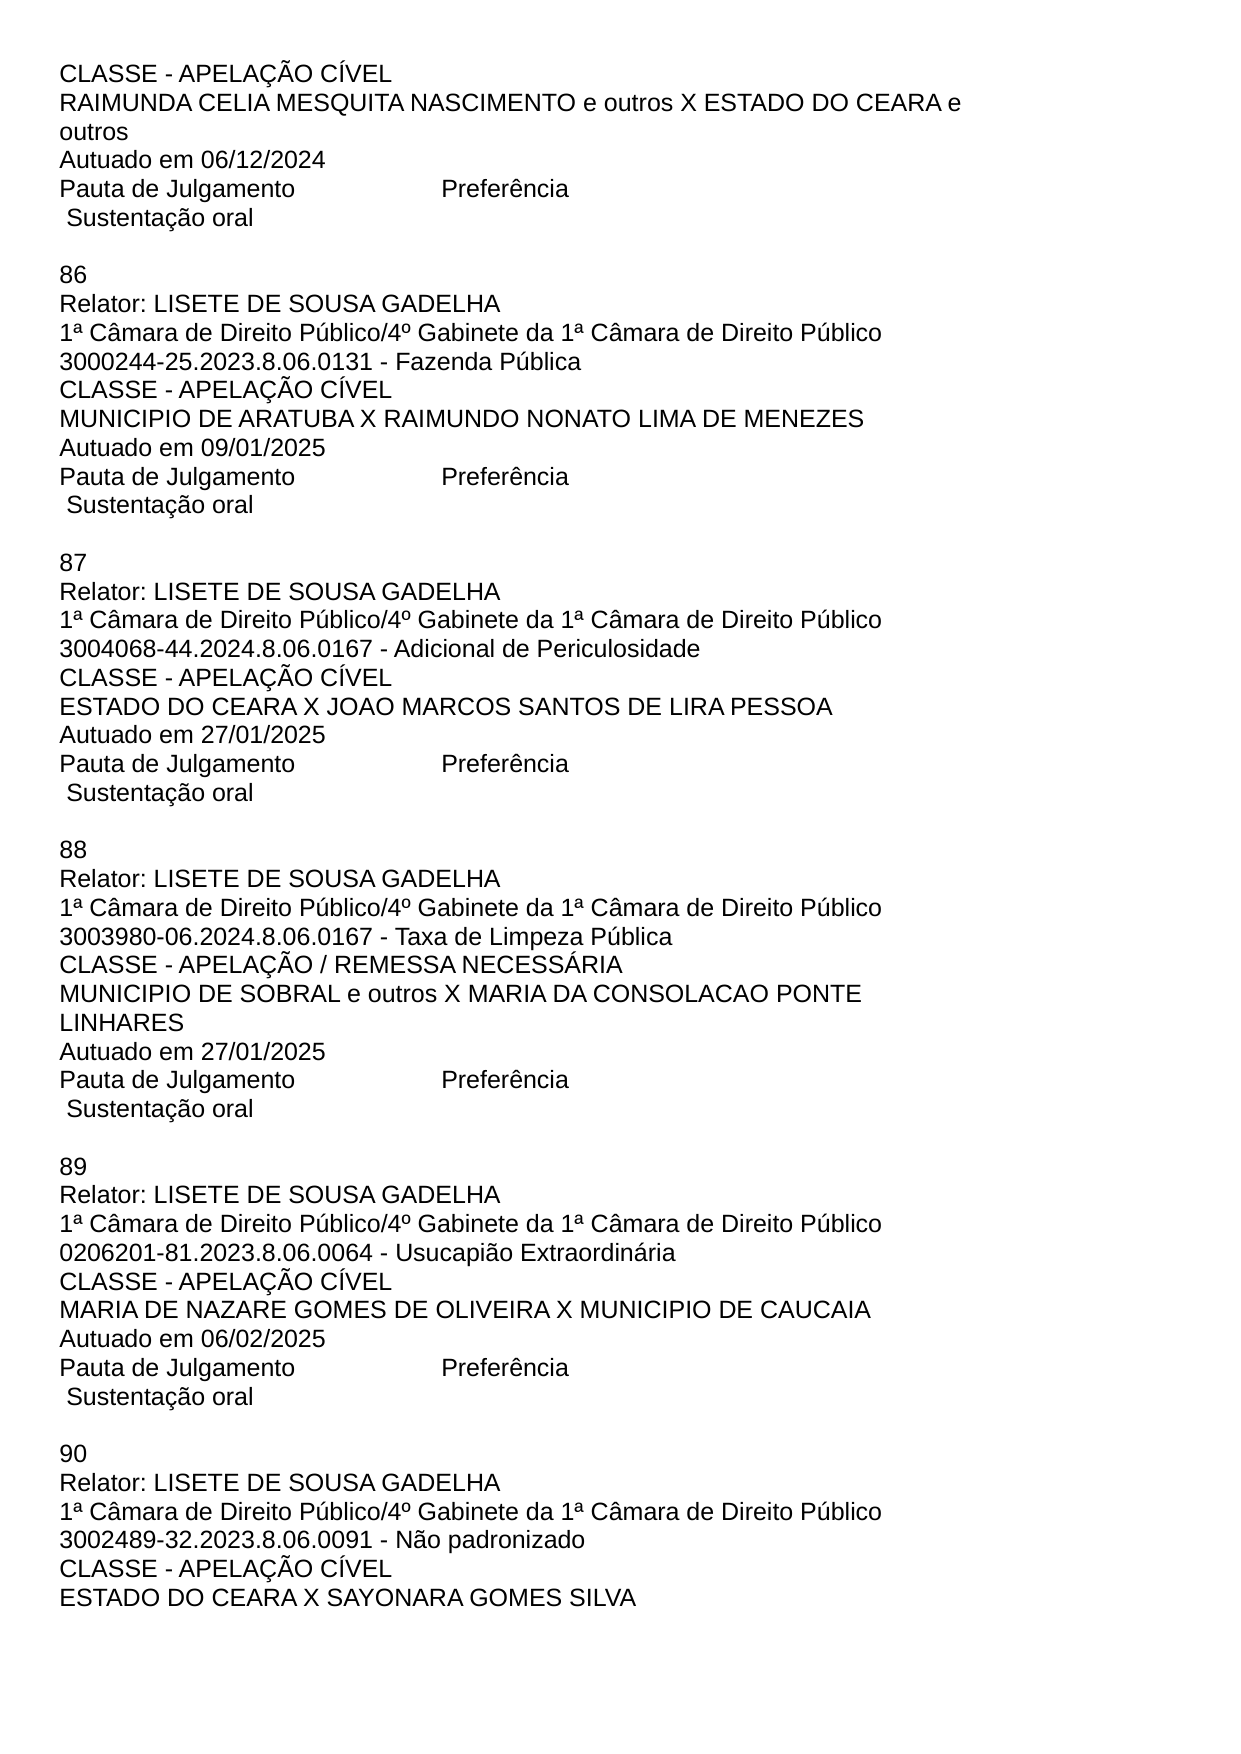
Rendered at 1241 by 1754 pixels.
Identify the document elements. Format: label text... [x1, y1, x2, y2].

text Sustentação oral [59, 490, 989, 519]
text CLASSE - APELAÇÃO CÍVEL [59, 1267, 989, 1295]
text ESTADO DO CEARA X SAYONARA GOMES SILVA [59, 1583, 989, 1612]
text Pauta de Julgamento Preferência [59, 1353, 989, 1382]
text 1ª Câmara de Direito Público/4º Gabinete da 1ª Câmara de Direito Público [59, 605, 989, 634]
text 3000244-25.2023.8.06.0131 - Fazenda Pública [59, 347, 989, 375]
text MUNICIPIO DE SOBRAL e outros X MARIA DA CONSOLACAO PONTE LINHARES [59, 979, 989, 1037]
text ESTADO DO CEARA X JOAO MARCOS SANTOS DE LIRA PESSOA [59, 692, 989, 720]
text 3004068-44.2024.8.06.0167 - Adicional de Periculosidade [59, 634, 989, 663]
text Pauta de Julgamento Preferência [59, 749, 989, 778]
text 1ª Câmara de Direito Público/4º Gabinete da 1ª Câmara de Direito Público [59, 1497, 989, 1525]
text CLASSE - APELAÇÃO CÍVEL [59, 1554, 989, 1583]
text Pauta de Julgamento Preferência [59, 462, 989, 490]
text Relator: LISETE DE SOUSA GADELHA [59, 289, 989, 318]
text 86 [59, 260, 989, 289]
text Autuado em 06/12/2024 [59, 145, 989, 174]
text Sustentação oral [59, 778, 989, 807]
text Pauta de Julgamento Preferência [59, 174, 989, 203]
text 3002489-32.2023.8.06.0091 - Não padronizado [59, 1525, 989, 1554]
text 3003980-06.2024.8.06.0167 - Taxa de Limpeza Pública [59, 922, 989, 950]
text Relator: LISETE DE SOUSA GADELHA [59, 864, 989, 893]
text 1ª Câmara de Direito Público/4º Gabinete da 1ª Câmara de Direito Público [59, 893, 989, 922]
text 0206201-81.2023.8.06.0064 - Usucapião Extraordinária [59, 1238, 989, 1267]
text CLASSE - APELAÇÃO CÍVEL [59, 663, 989, 692]
text 89 [59, 1152, 989, 1180]
text Relator: LISETE DE SOUSA GADELHA [59, 1468, 989, 1497]
text Relator: LISETE DE SOUSA GADELHA [59, 1180, 989, 1209]
text 90 [59, 1439, 989, 1468]
text Sustentação oral [59, 1094, 989, 1123]
text CLASSE - APELAÇÃO CÍVEL [59, 375, 989, 404]
text Sustentação oral [59, 1382, 989, 1410]
text CLASSE - APELAÇÃO CÍVEL [59, 59, 989, 88]
text Sustentação oral [59, 203, 989, 232]
text 1ª Câmara de Direito Público/4º Gabinete da 1ª Câmara de Direito Público [59, 318, 989, 347]
text Relator: LISETE DE SOUSA GADELHA [59, 577, 989, 605]
text Autuado em 09/01/2025 [59, 433, 989, 462]
text 87 [59, 548, 989, 577]
text Autuado em 06/02/2025 [59, 1324, 989, 1353]
text 88 [59, 835, 989, 864]
text Autuado em 27/01/2025 [59, 720, 989, 749]
text MUNICIPIO DE ARATUBA X RAIMUNDO NONATO LIMA DE MENEZES [59, 404, 989, 433]
text CLASSE - APELAÇÃO / REMESSA NECESSÁRIA [59, 950, 989, 979]
text RAIMUNDA CELIA MESQUITA NASCIMENTO e outros X ESTADO DO CEARA e outros [59, 88, 989, 145]
text Autuado em 27/01/2025 [59, 1037, 989, 1065]
text Pauta de Julgamento Preferência [59, 1065, 989, 1094]
text 1ª Câmara de Direito Público/4º Gabinete da 1ª Câmara de Direito Público [59, 1209, 989, 1238]
text MARIA DE NAZARE GOMES DE OLIVEIRA X MUNICIPIO DE CAUCAIA [59, 1295, 989, 1324]
